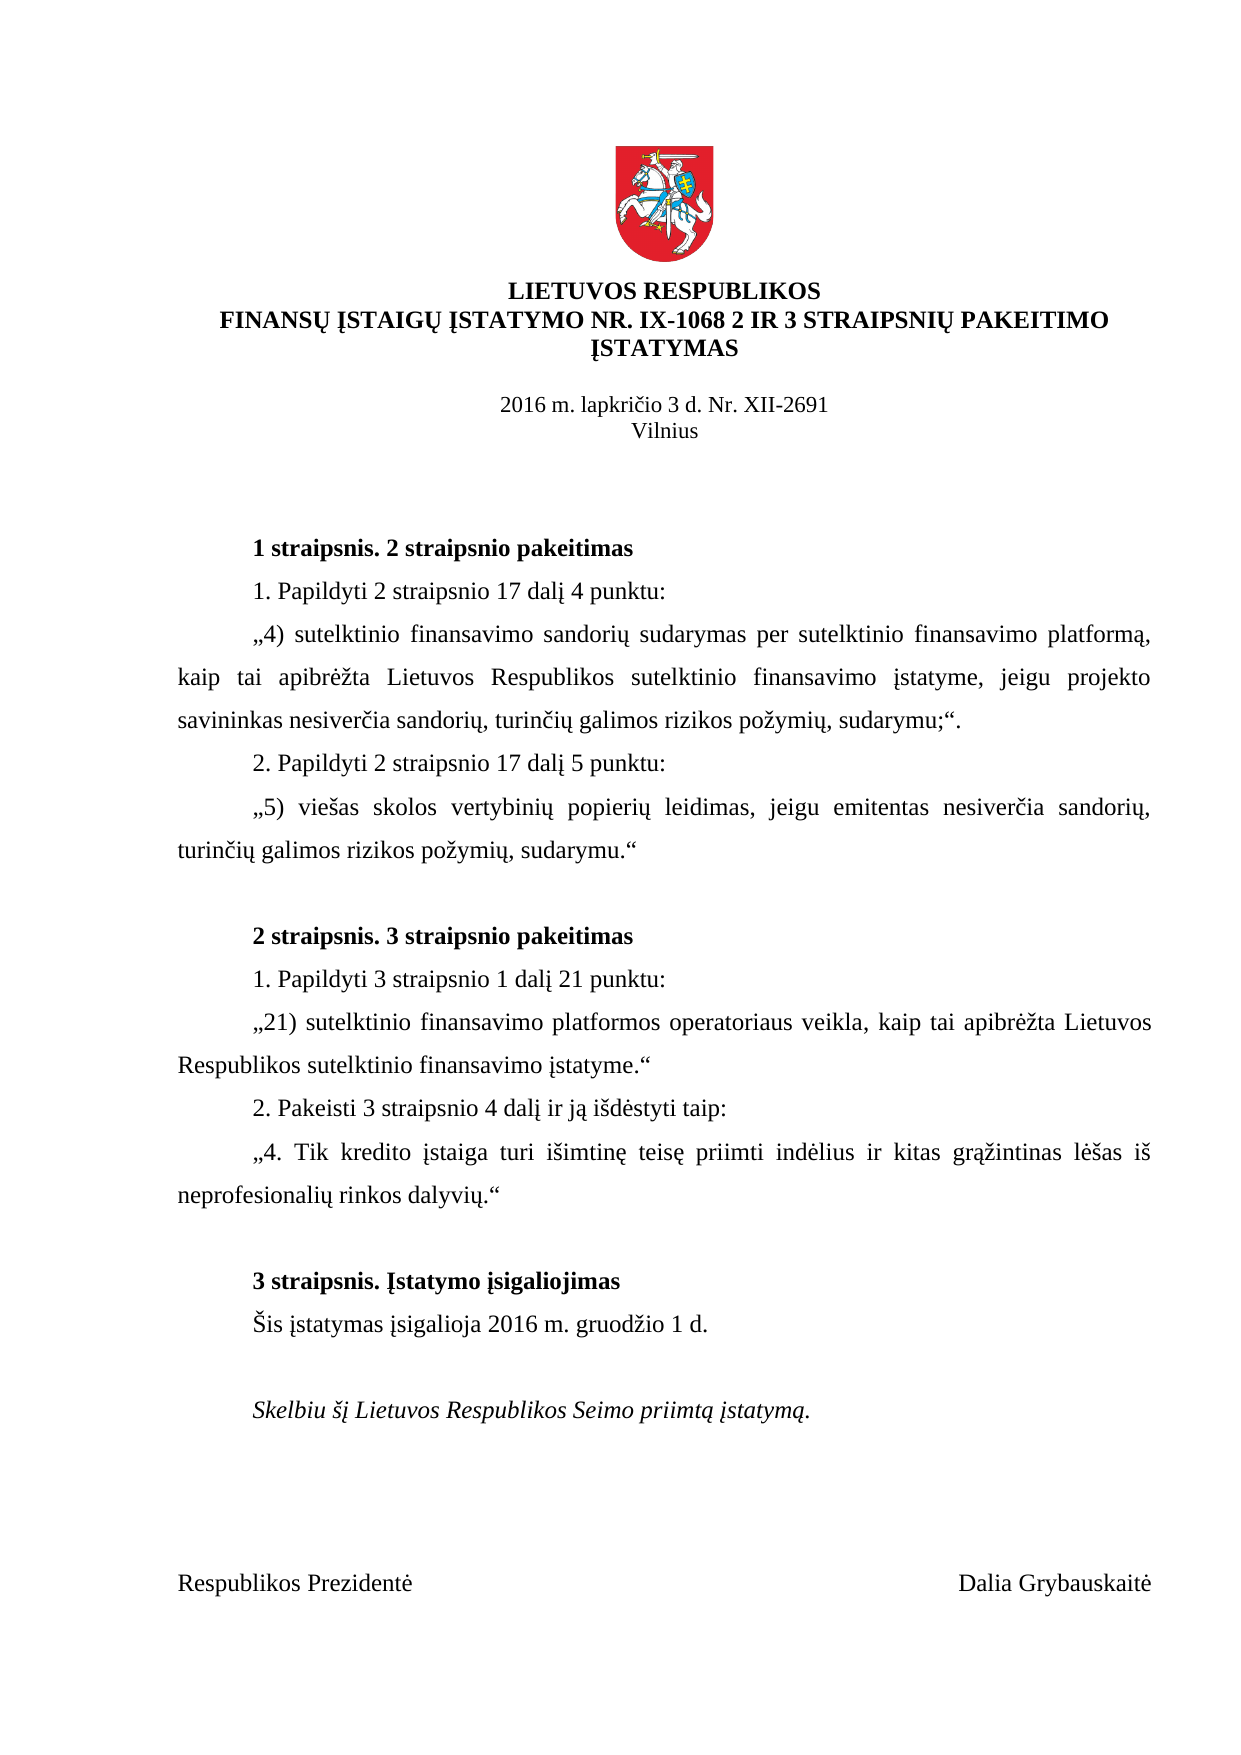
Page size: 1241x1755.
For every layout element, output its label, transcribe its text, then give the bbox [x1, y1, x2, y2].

text „5) viešas skolos vertybinių popierių leidimas, jeigu emitentas nesiverčia sandorių, turinčių galimos rizikos požymių, sudarymu.“ [177, 792, 1152, 863]
text 2 straipsnis. 3 straipsnio pakeitimas [177, 921, 1152, 950]
text „4) sutelktinio finansavimo sandorių sudarymas per sutelktinio finansavimo platformą, kaip tai apibrėžta Lietuvos Respublikos sutelktinio finansavimo įstatyme, jeigu projekto savininkas nesiverčia sandorių, turinčių galimos rizikos požymių, sudarymu;“. [177, 619, 1152, 734]
text 1 straipsnis. 2 straipsnio pakeitimas [177, 533, 1152, 562]
text 2. Papildyti 2 straipsnio 17 dalį 5 punktu: [177, 748, 1152, 777]
text Respublikos Prezidentė Dalia Grybauskaitė [177, 1568, 1152, 1597]
text Skelbiu šį Lietuvos Respublikos Seimo priimtą įstatymą. [177, 1395, 1152, 1424]
text ĮSTATYMAS [177, 333, 1152, 362]
text 1. Papildyti 3 straipsnio 1 dalį 21 punktu: [177, 964, 1152, 993]
text 2016 m. lapkričio 3 d. Nr. XII-2691 [177, 391, 1152, 417]
text 1. Papildyti 2 straipsnio 17 dalį 4 punktu: [177, 576, 1152, 605]
text Šis įstatymas įsigalioja 2016 m. gruodžio 1 d. [177, 1309, 1152, 1338]
text „21) sutelktinio finansavimo platformos operatoriaus veikla, kaip tai apibrėžta Lietuvos Respublikos sutelktinio finansavimo įstatyme.“ [177, 1007, 1152, 1079]
text 3 straipsnis. Įstatymo įsigaliojimas [177, 1266, 1152, 1295]
text „4. Tik kredito įstaiga turi išimtinę teisę priimti indėlius ir kitas grąžintinas lėšas iš neprofesionalių rinkos dalyvių.“ [177, 1137, 1152, 1208]
text 2. Pakeisti 3 straipsnio 4 dalį ir ją išdėstyti taip: [177, 1093, 1152, 1122]
text LIETUVOS RESPUBLIKOS [177, 276, 1152, 305]
text FINANSŲ ĮSTAIGŲ ĮSTATYMO NR. IX-1068 2 IR 3 STRAIPSNIŲ PAKEITIMO [177, 305, 1152, 333]
text Vilnius [177, 417, 1152, 444]
